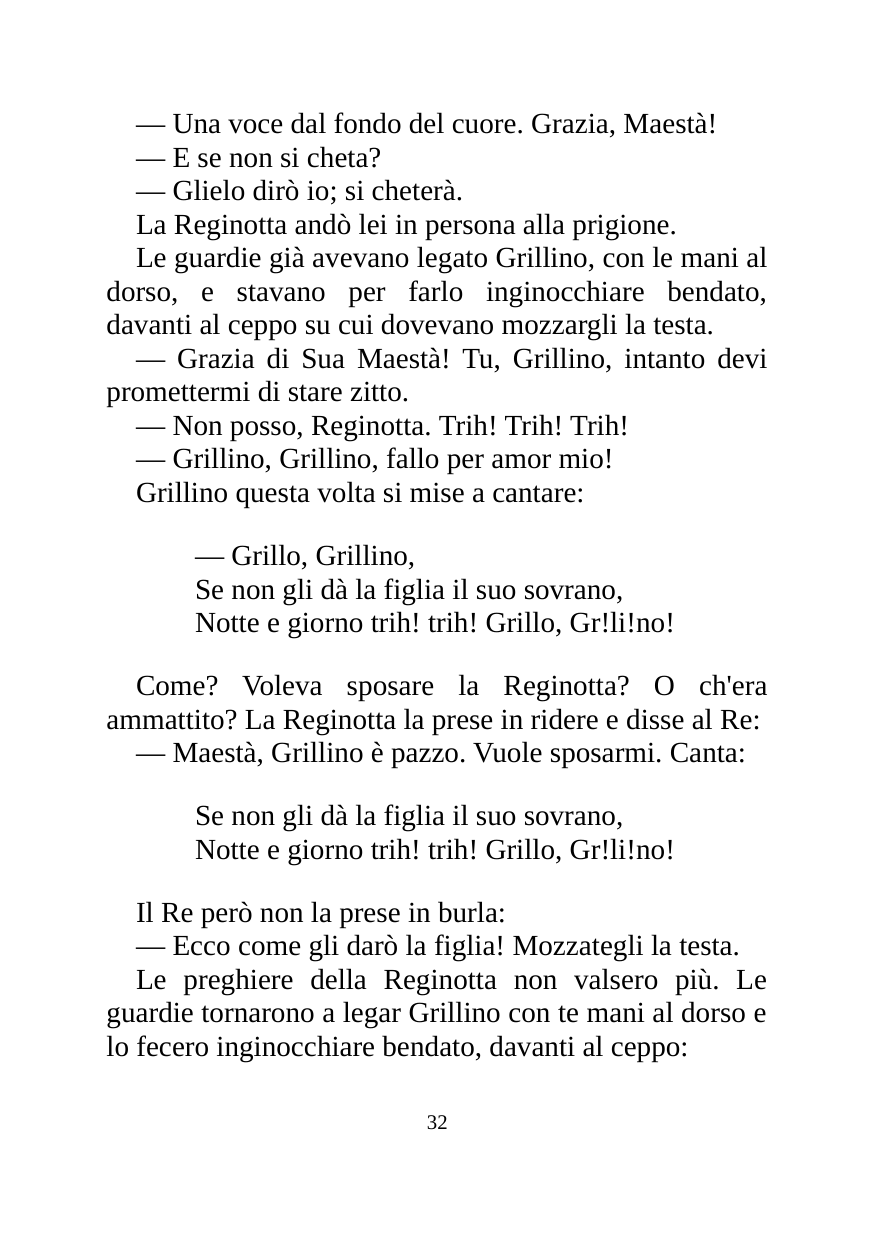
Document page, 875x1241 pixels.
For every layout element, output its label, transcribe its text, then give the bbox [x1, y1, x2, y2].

text — Ecco come gli darò la figlia! Mozzategli la testa. [106, 928, 768, 962]
text — Grillino, Grillino, fallo per amor mio! [106, 442, 768, 475]
text Se non gli dà la figlia il suo sovrano, Notte e giorno trih! trih! Grillo, Gr!li!no! [195, 798, 768, 866]
text — Glielo dirò io; si cheterà. [106, 173, 768, 207]
text Le preghiere della Reginotta non valsero più. Le guardie tornarono a legar Grillino con te mani al dorso e lo fecero inginocchiare bendato, davanti al ceppo: [106, 962, 768, 1063]
text Come? Voleva sposare la Reginotta? O ch'era ammattito? La Reginotta la prese in ridere e disse al Re: [106, 668, 768, 735]
text La Reginotta andò lei in persona alla prigione. [106, 207, 768, 240]
text — Grillo, Grillino, Se non gli dà la figlia il suo sovrano, Notte e giorno trih! trih! Grillo, Gr!li!no! [195, 538, 768, 639]
text — E se non si cheta? [106, 140, 768, 173]
text — Grazia di Sua Maestà! Tu, Grillino, intanto devi promettermi di stare zitto. [106, 341, 768, 408]
text Il Re però non la prese in burla: [106, 895, 768, 928]
text — Una voce dal fondo del cuore. Grazia, Maestà! [106, 106, 768, 140]
text Grillino questa volta si mise a cantare: [106, 475, 768, 509]
text Le guardie già avevano legato Grillino, con le mani al dorso, e stavano per farlo inginocchiare bendato, davanti al ceppo su cui dovevano mozzargli la testa. [106, 240, 768, 341]
text — Maestà, Grillino è pazzo. Vuole sposarmi. Canta: [106, 735, 768, 769]
text — Non posso, Reginotta. Trih! Trih! Trih! [106, 408, 768, 442]
